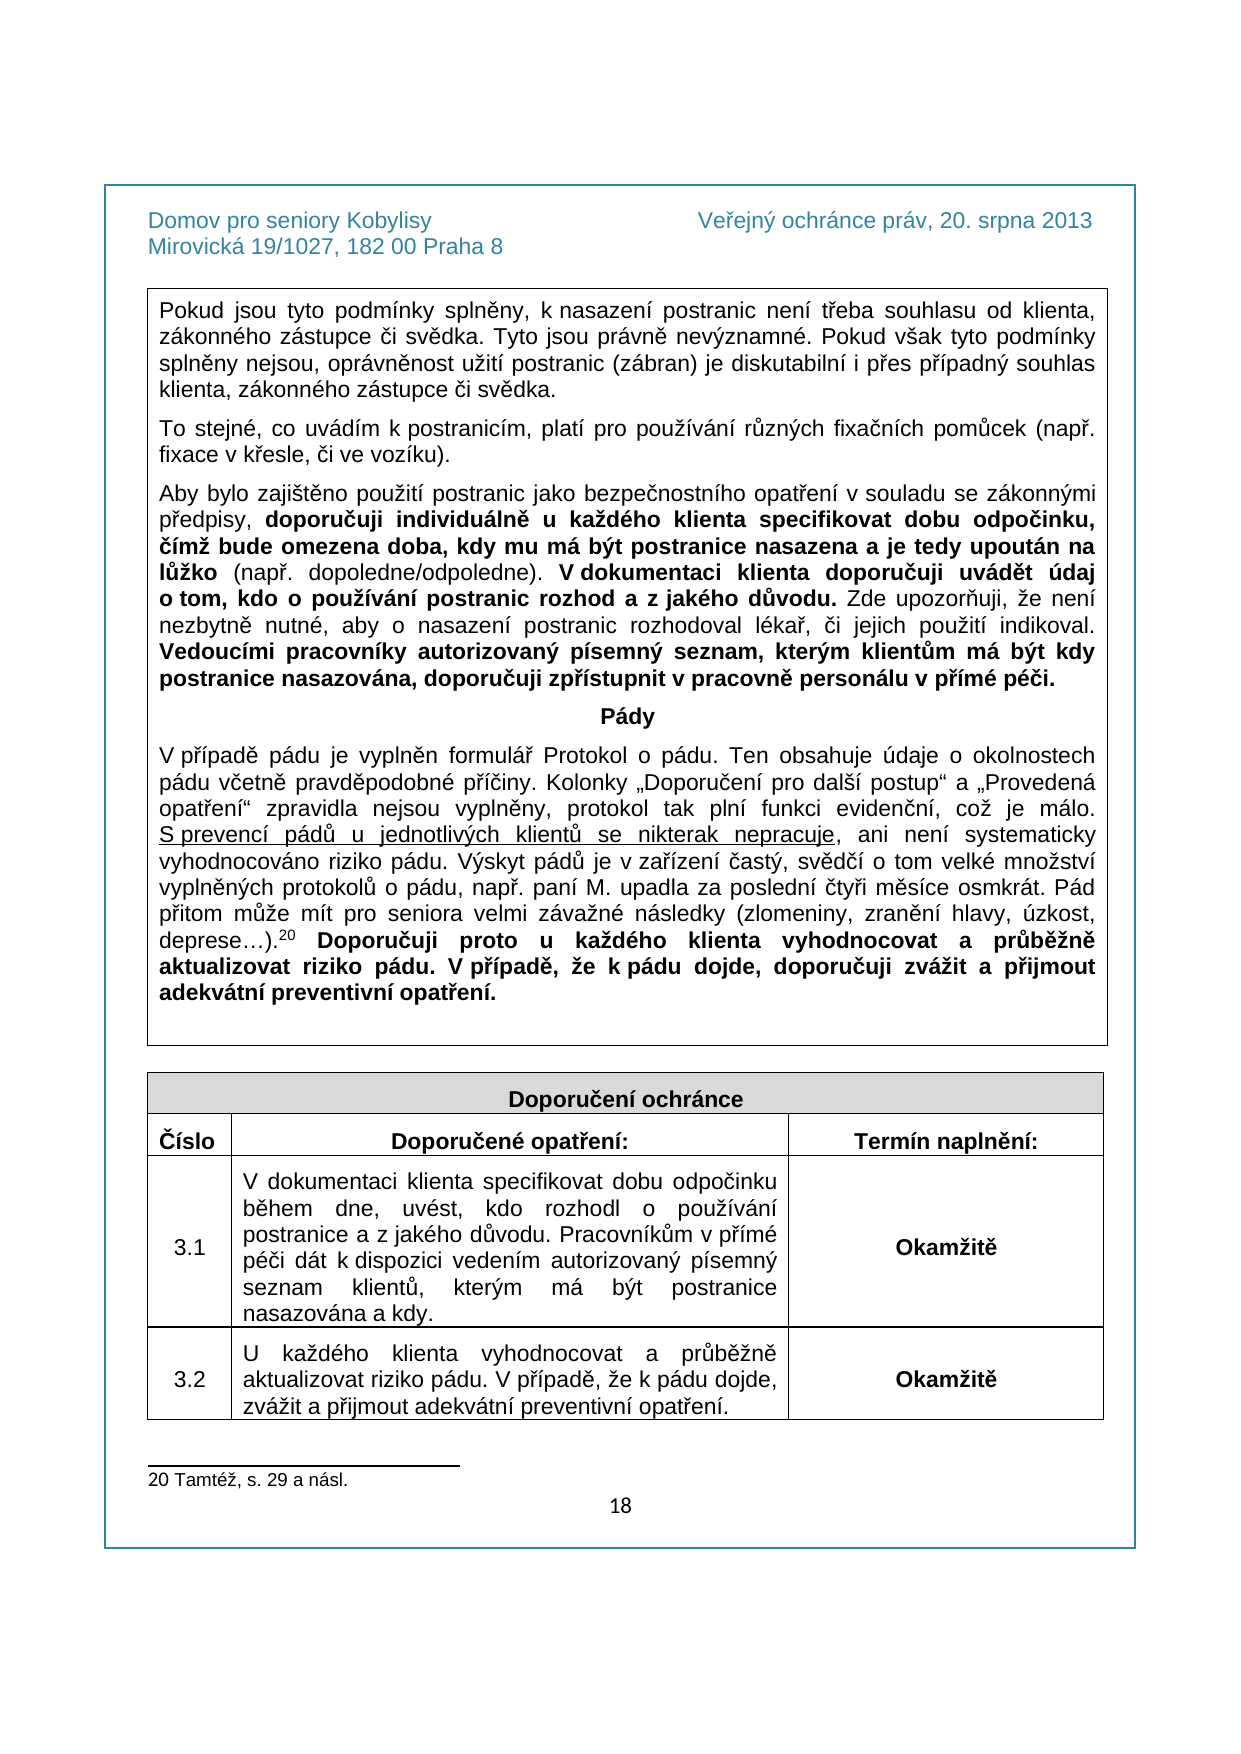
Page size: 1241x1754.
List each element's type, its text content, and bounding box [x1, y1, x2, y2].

table_cell V dokumentaci klienta specifikovat dobu odpočinku během dne, uvést, kdo rozhodl o používání postranice a z jakého důvodu. Pracovníkům v přímé péči dát k dispozici vedením autorizovaný písemný seznam klientů, kterým má být postranice nasazována a kdy. [232, 1156, 788, 1326]
table_cell Termín naplnění: [789, 1114, 1103, 1155]
table_cell 3.2 [148, 1328, 231, 1419]
table_cell Doporučené opatření: [232, 1114, 788, 1155]
table_cell Okamžitě [789, 1156, 1103, 1326]
table_cell Okamžitě [789, 1328, 1103, 1419]
table_cell U každého klienta vyhodnocovat a průběžně aktualizovat riziko pádu. V případě, že k pádu dojde, zvážit a přijmout adekvátní preventivní opatření. [232, 1328, 788, 1419]
table_cell Číslo [148, 1114, 231, 1155]
table_header Doporučení ochránce [148, 1073, 1103, 1113]
table_cell 3.1 [148, 1156, 231, 1326]
table_cell Pokud jsou tyto podmínky splněny, k nasazení postranic není třeba souhlasu od klienta, zákonného zástupce či svědka. Tyto jsou právně nevýznamné. Pokud však tyto podmínky splněny nejsou, oprávněnost užití postranic (zábran) je diskutabilní i přes případný souhlas klienta, zákonného zástupce či svědka. To stejné, co uvádím k postranicím, platí pro používání různých fixačních pomůcek (např. fixace v křesle, či ve vozíku). Aby bylo zajištěno použití postranic jako bezpečnostního opatření v souladu se zákonnými předpisy, doporučuji individuálně u každého klienta specifikovat dobu odpočinku, čímž bude omezena doba, kdy mu má být postranice nasazena a je tedy upoután na lůžko (např. dopoledne/odpoledne). V dokumentaci klienta doporučuji uvádět údaj o tom, kdo o používání postranic rozhod a z jakého důvodu. Zde upozorňuji, že není nezbytně nutné, aby o nasazení postranic rozhodoval lékař, či jejich použití indikoval. Vedoucími pracovníky autorizovaný písemný seznam, kterým klientům má být kdy postranice nasazována, doporučuji zpřístupnit v pracovně personálu v přímé péči. Pády V případě pádu je vyplněn formulář Protokol o pádu. Ten obsahuje údaje o okolnostech pádu včetně pravděpodobné příčiny. Kolonky „Doporučení pro další postup“ a „Provedená opatření“ zpravidla nejsou vyplněny, protokol tak plní funkci evidenční, což je málo. S prevencí pádů u jednotlivých klientů se nikterak nepracuje, ani není systematicky vyhodnocováno riziko pádu. Výskyt pádů je v zařízení častý, svědčí o tom velké množství vyplněných protokolů o pádu, např. paní M. upadla za poslední čtyři měsíce osmkrát. Pád přitom může mít pro seniora velmi závažné následky (zlomeniny, zranění hlavy, úzkost, deprese…). Doporučuji proto u každého klienta vyhodnocovat a průběžně aktualizovat riziko pádu. V případě, že k pádu dojde, doporučuji zvážit a přijmout adekvátní preventivní opatření. [148, 289, 1107, 1044]
